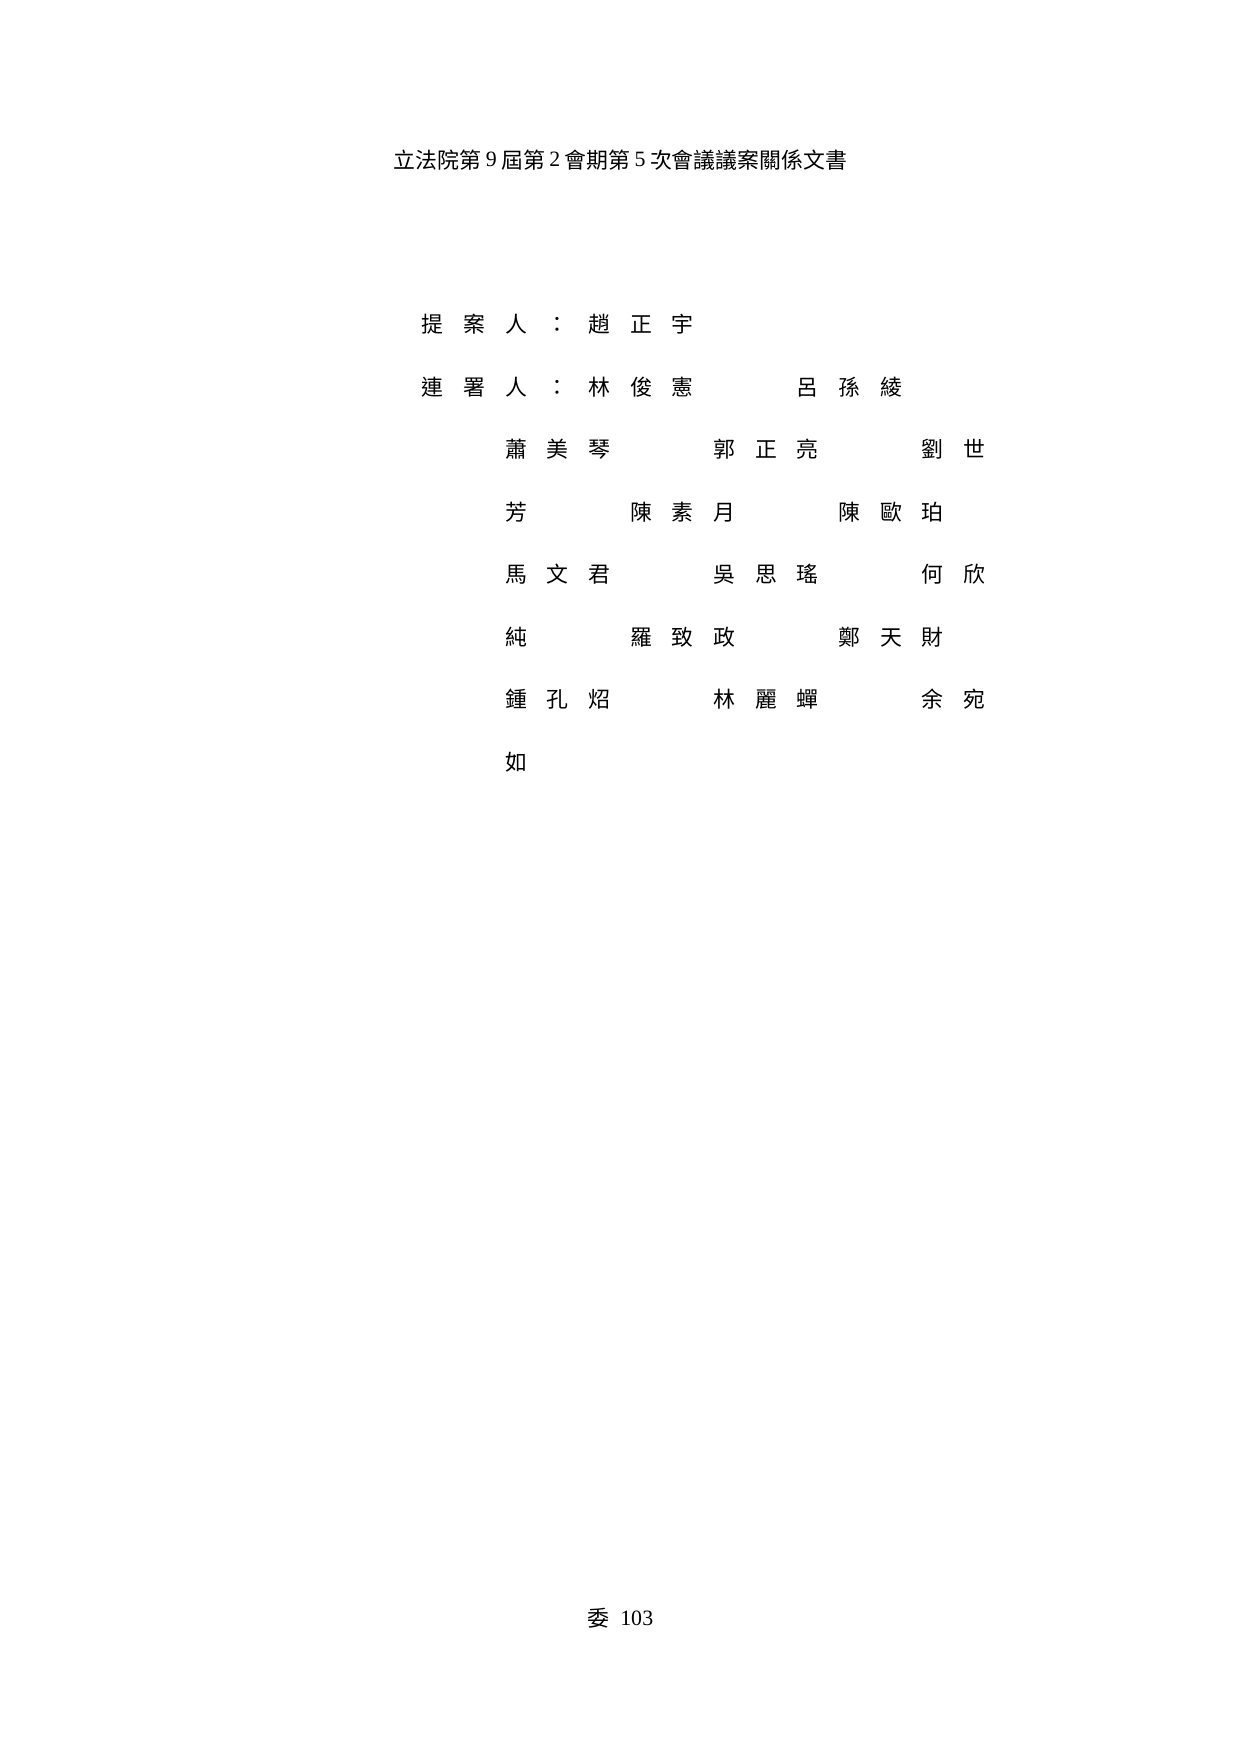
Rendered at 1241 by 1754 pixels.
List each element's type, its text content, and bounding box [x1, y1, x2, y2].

text 提案人：趙正宇 [403, 281, 1012, 344]
text 連署人：林俊憲 呂孫綾 蕭美琴 郭正亮 劉世芳 陳素月 陳歐珀 馬文君 吳思瑤 何欣純 羅致政 鄭天財 鍾孔炤 林麗蟬 余宛如 [403, 344, 1012, 781]
